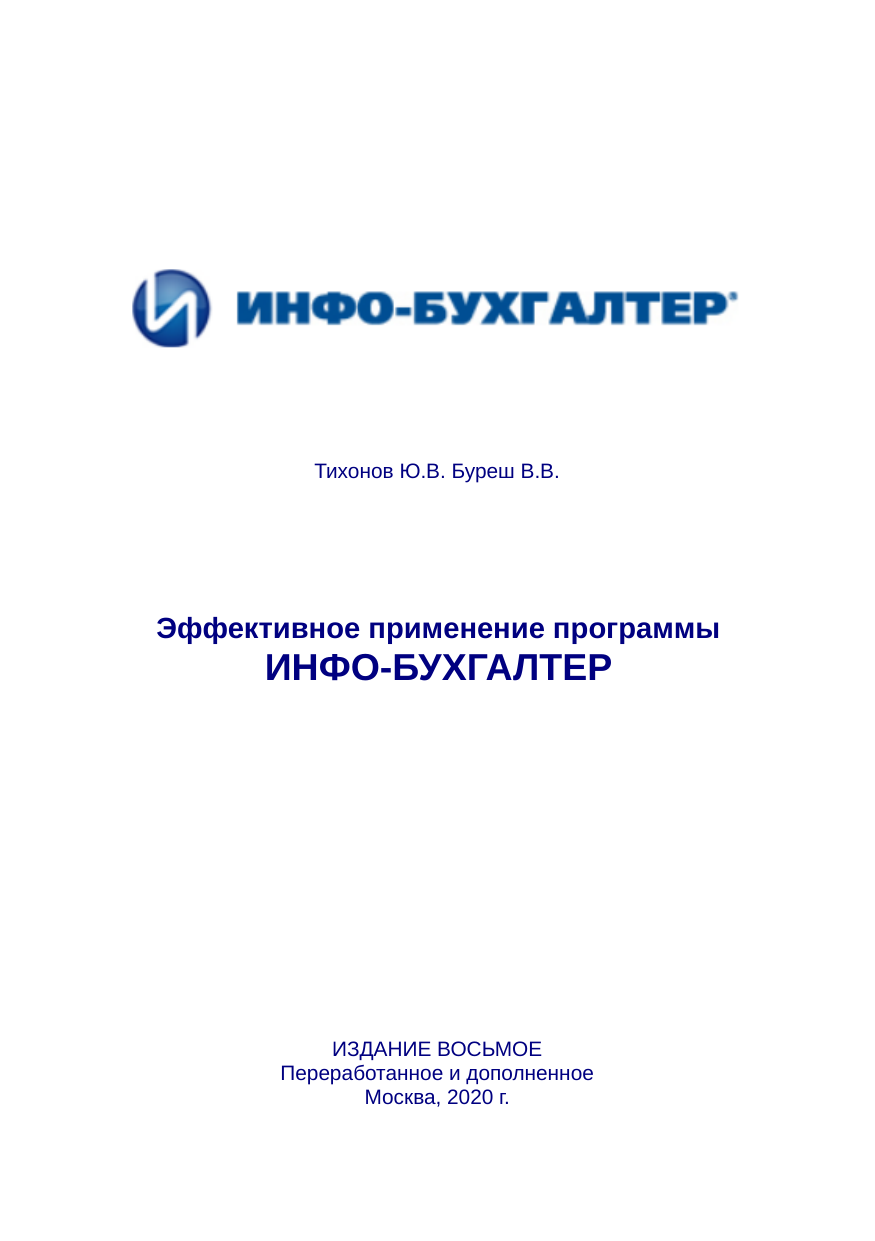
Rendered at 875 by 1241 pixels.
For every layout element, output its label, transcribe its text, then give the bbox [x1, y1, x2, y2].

text Тихонов Ю.В. Буреш В.В. [124, 459, 750, 483]
text Эффективное применение программы [123, 611, 754, 645]
picture [131, 269, 743, 349]
text ИЗДАНИЕ ВОСЬМОЕ Переработанное и дополненное [124, 1037, 750, 1084]
text ИНФО-БУХГАЛТЕР [123, 645, 754, 688]
text Москва, 2020 г. [124, 1084, 750, 1108]
